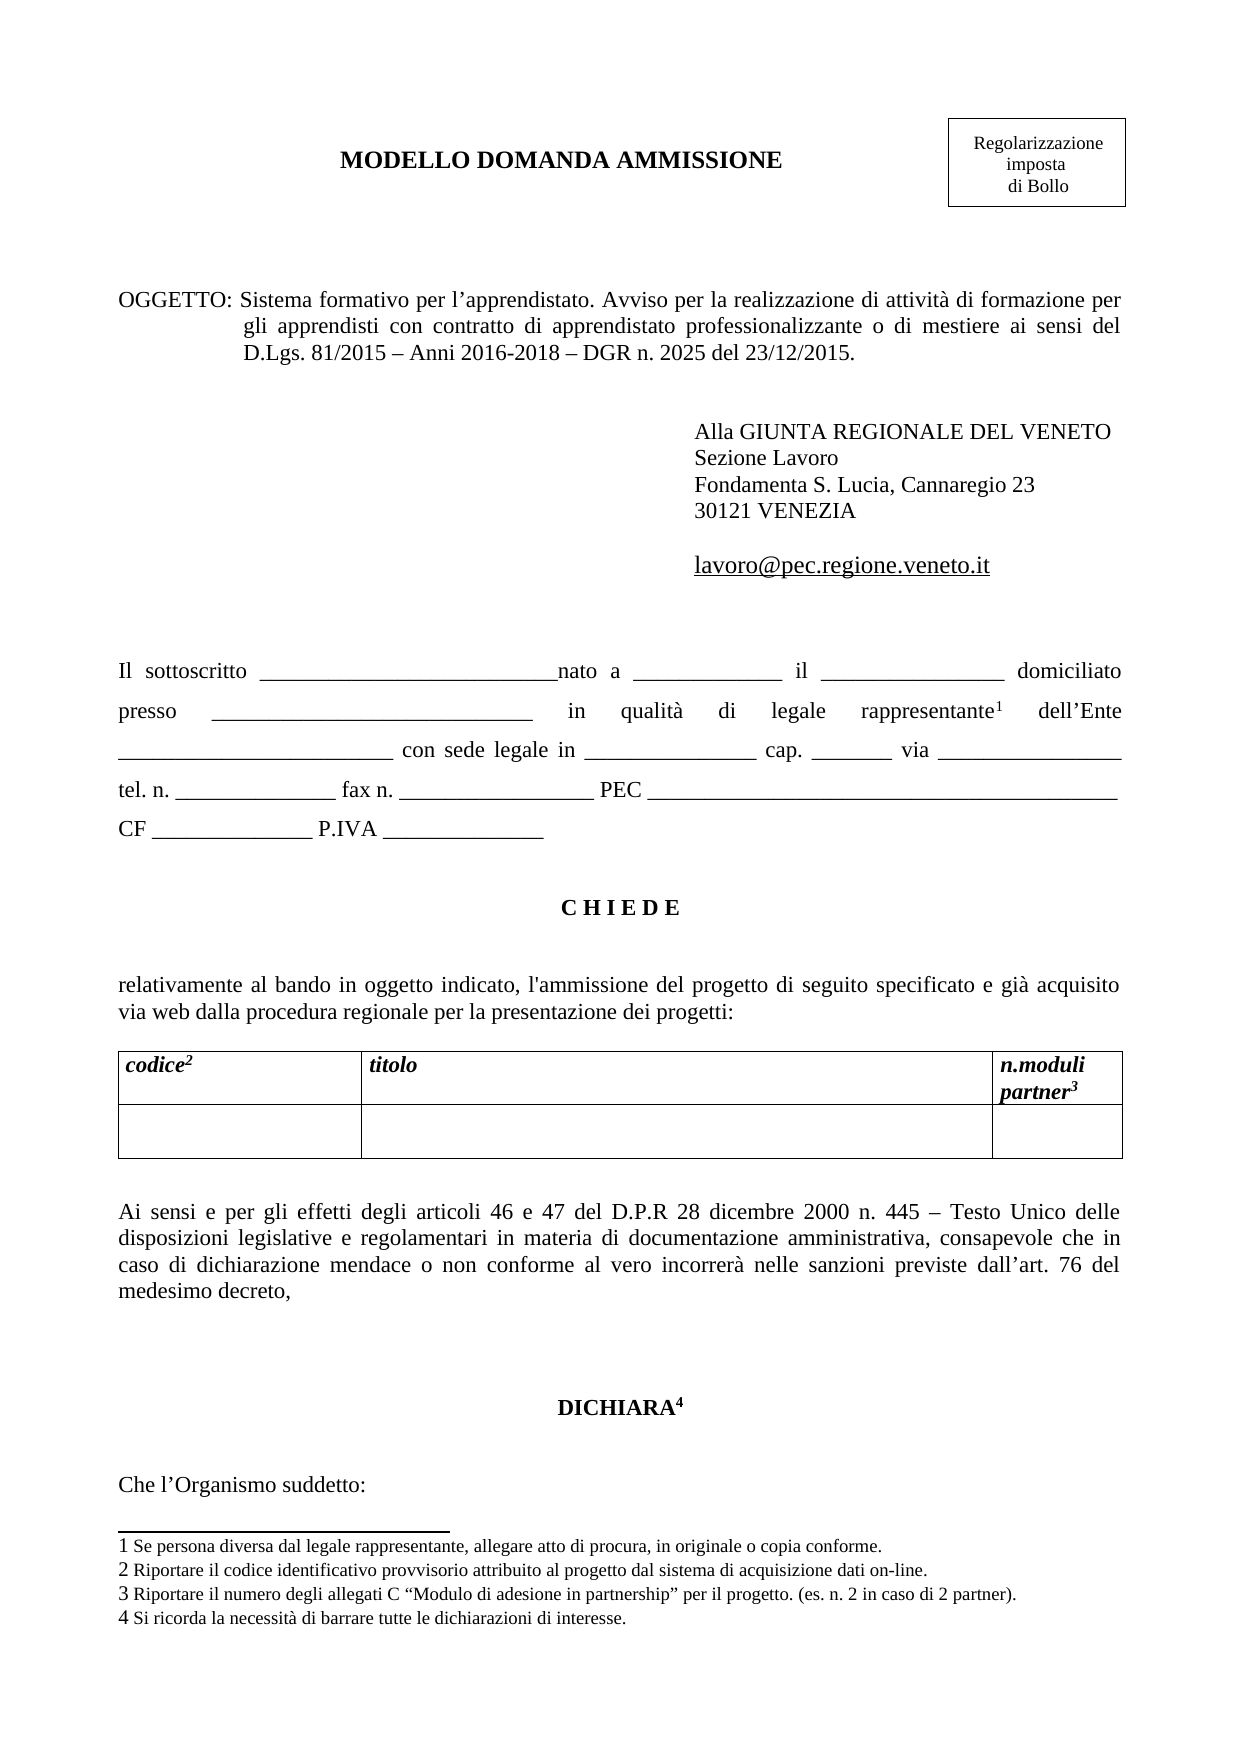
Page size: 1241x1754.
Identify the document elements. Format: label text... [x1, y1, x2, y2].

text OGGETTO: Sistema formativo per l’apprendistato. Avviso per la realizzazione di attività di formazione per gli apprendisti con contratto di apprendistato professionalizzante o di mestiere ai sensi del D.Lgs. 81/2015 – Anni 2016-2018 – DGR n. 2025 del 23/12/2015. [118, 286, 1122, 365]
table_cell [993, 1105, 1122, 1158]
text Si ricorda la necessità di barrare tutte le dichiarazioni di interesse. [118, 1605, 1122, 1629]
text 30121 VENEZIA [118, 497, 1122, 523]
table_cell [362, 1105, 992, 1158]
text DICHIARA [118, 1393, 1122, 1420]
text Se persona diversa dal legale rappresentante, allegare atto di procura, in originale o copia conforme. [118, 1532, 1122, 1557]
text Ai sensi e per gli effetti degli articoli 46 e 47 del D.P.R 28 dicembre 2000 n. 445 – Testo Unico delle disposizioni legislative e regolamentari in materia di documentazione amministrativa, consapevole che in caso di dichiarazione mendace o non conforme al vero incorrerà nelle sanzioni previste dall’art. 76 del medesimo decreto, [118, 1198, 1122, 1303]
subtitle C H I E D E [118, 894, 1122, 920]
text Alla GIUNTA REGIONALE DEL VENETO [118, 418, 1122, 444]
text CF ______________ P.IVA ______________ [118, 815, 1122, 842]
table_header Regolarizzazione imposta di Bollo [949, 119, 1125, 206]
table_header n.moduli partner [993, 1052, 1122, 1104]
table_header MODELLO DOMANDA AMMISSIONE [115, 118, 948, 206]
table_header titolo [362, 1052, 992, 1104]
text lavoro@pec.regione.veneto.it [118, 550, 1122, 578]
text Fondamenta S. Lucia, Cannaregio 23 [118, 471, 1122, 497]
text relativamente al bando in oggetto indicato, l'ammissione del progetto di seguito specificato e già acquisito via web dalla procedura regionale per la presentazione dei progetti: [118, 971, 1122, 1024]
table_cell [119, 1105, 361, 1158]
table_header codice [119, 1052, 361, 1104]
text Che l’Organismo suddetto: [118, 1471, 1122, 1498]
text Il sottoscritto __________________________nato a _____________ il ________________ domiciliato presso ____________________________ in qualità di legale rappresentante dell’Ente ________________________ con sede legale in _______________ cap. _______ via ________________ tel. n. ______________ fax n. _________________ PEC _________________________________________ [118, 657, 1122, 802]
text Sezione Lavoro [118, 444, 1122, 471]
